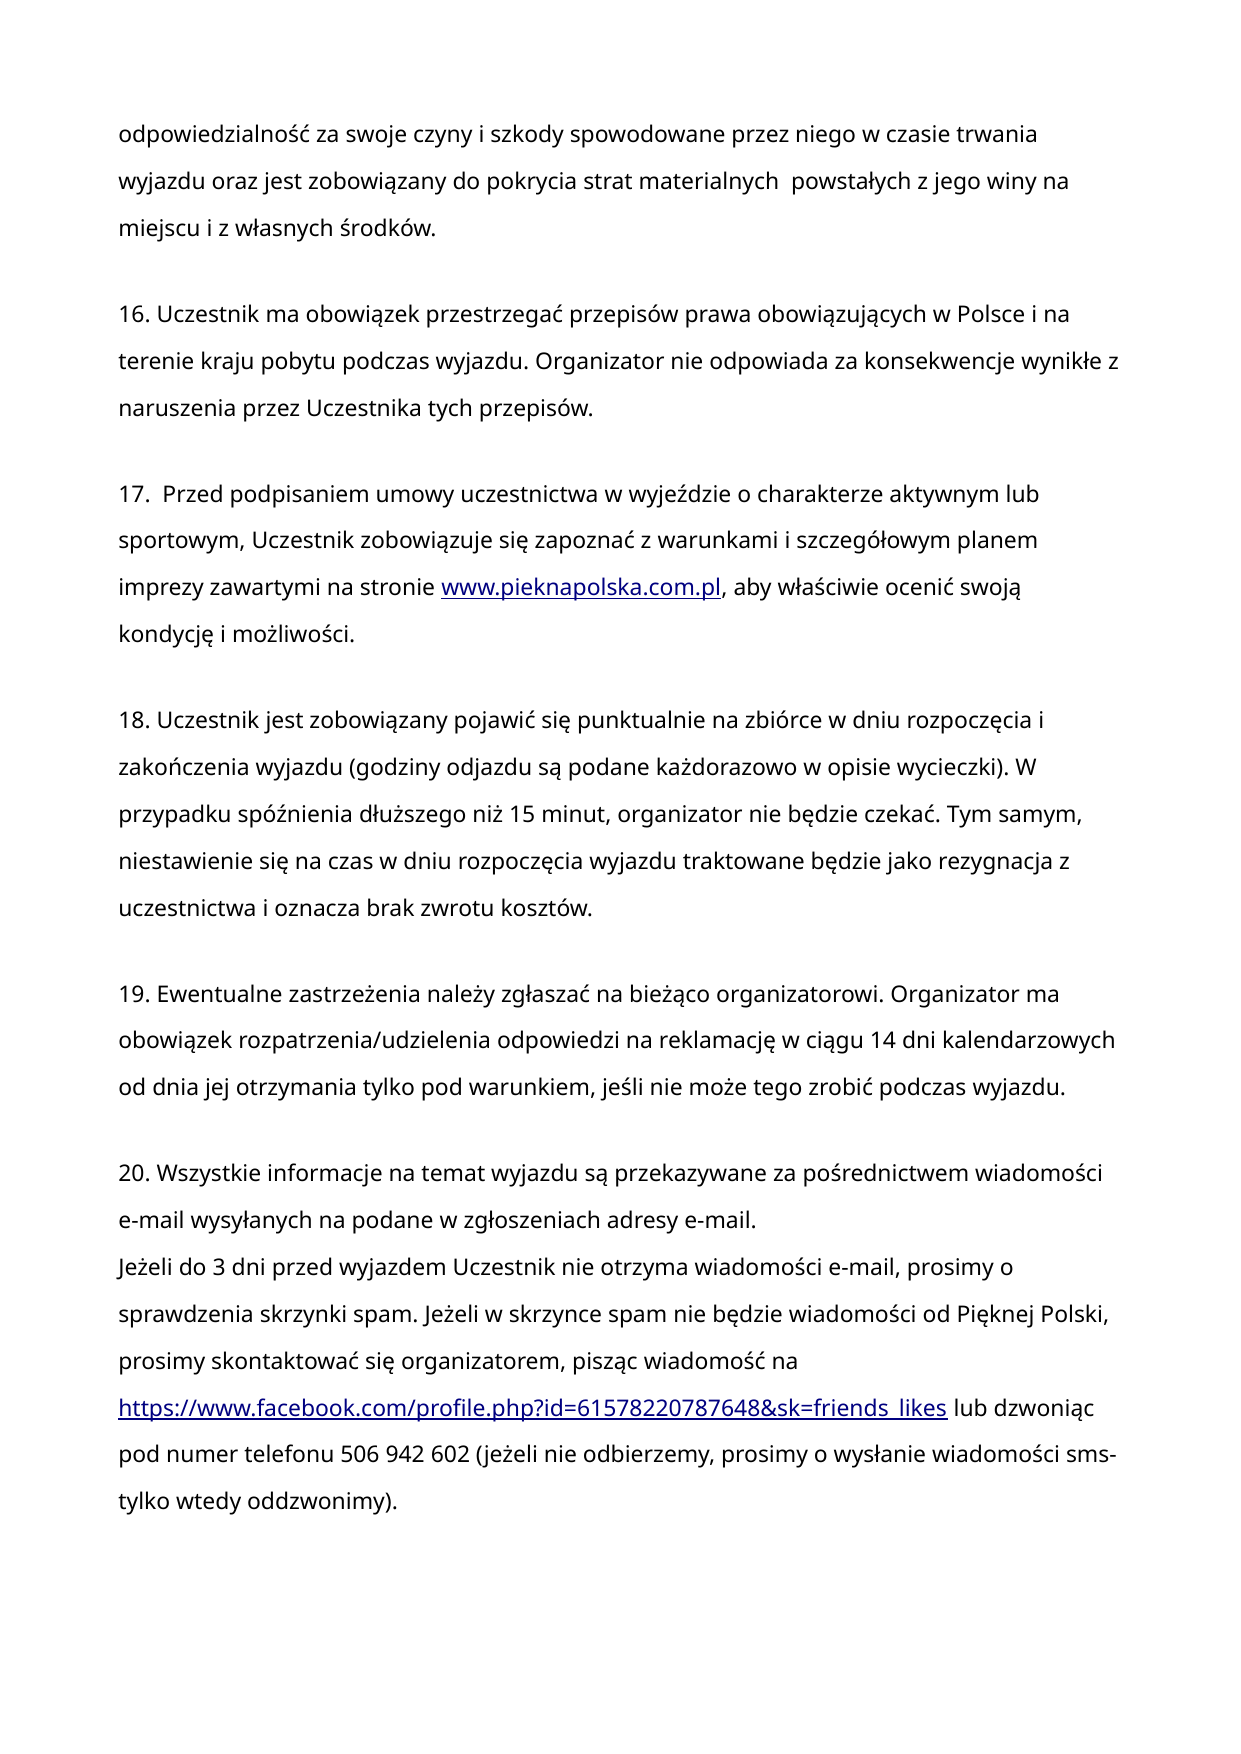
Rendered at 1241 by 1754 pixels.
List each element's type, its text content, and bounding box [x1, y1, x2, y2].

list 20. Wszystkie informacje na temat wyjazdu są przekazywane za pośrednictwem wiadomości e-mail wysyłanych na podane w zgłoszeniach adresy e-mail. Jeżeli do 3 dni przed wyjazdem Uczestnik nie otrzyma wiadomości e-mail, prosimy o sprawdzenia skrzynki spam. Jeżeli w skrzynce spam nie będzie wiadomości od Pięknej Polski, prosimy skontaktować się organizatorem, pisząc wiadomość na https://www.facebook.com/profile.php?id=61578220787648&sk=friends_likes lub dzwoniąc pod numer telefonu 506 942 602 (jeżeli nie odbierzemy, prosimy o wysłanie wiadomości sms- tylko wtedy oddzwonimy). [118, 1157, 1122, 1517]
list odpowiedzialność za swoje czyny i szkody spowodowane przez niego w czasie trwania wyjazdu oraz jest zobowiązany do pokrycia strat materialnych powstałych z jego winy na miejscu i z własnych środków. [118, 118, 1122, 243]
list 18. Uczestnik jest zobowiązany pojawić się punktualnie na zbiórce w dniu rozpoczęcia i zakończenia wyjazdu (godziny odjazdu są podane każdorazowo w opisie wycieczki). W przypadku spóźnienia dłuższego niż 15 minut, organizator nie będzie czekać. Tym samym, niestawienie się na czas w dniu rozpoczęcia wyjazdu traktowane będzie jako rezygnacja z uczestnictwa i oznacza brak zwrotu kosztów. [118, 704, 1122, 923]
list 16. Uczestnik ma obowiązek przestrzegać przepisów prawa obowiązujących w Polsce i na terenie kraju pobytu podczas wyjazdu. Organizator nie odpowiada za konsekwencje wynikłe z naruszenia przez Uczestnika tych przepisów. [118, 298, 1122, 423]
list 17. Przed podpisaniem umowy uczestnictwa w wyjeździe o charakterze aktywnym lub sportowym, Uczestnik zobowiązuje się zapoznać z warunkami i szczegółowym planem imprezy zawartymi na stronie www.pieknapolska.com.pl, aby właściwie ocenić swoją kondycję i możliwości. [118, 477, 1122, 649]
list 19. Ewentualne zastrzeżenia należy zgłaszać na bieżąco organizatorowi. Organizator ma obowiązek rozpatrzenia/udzielenia odpowiedzi na reklamację w ciągu 14 dni kalendarzowych od dnia jej otrzymania tylko pod warunkiem, jeśli nie może tego zrobić podczas wyjazdu. [118, 977, 1122, 1102]
